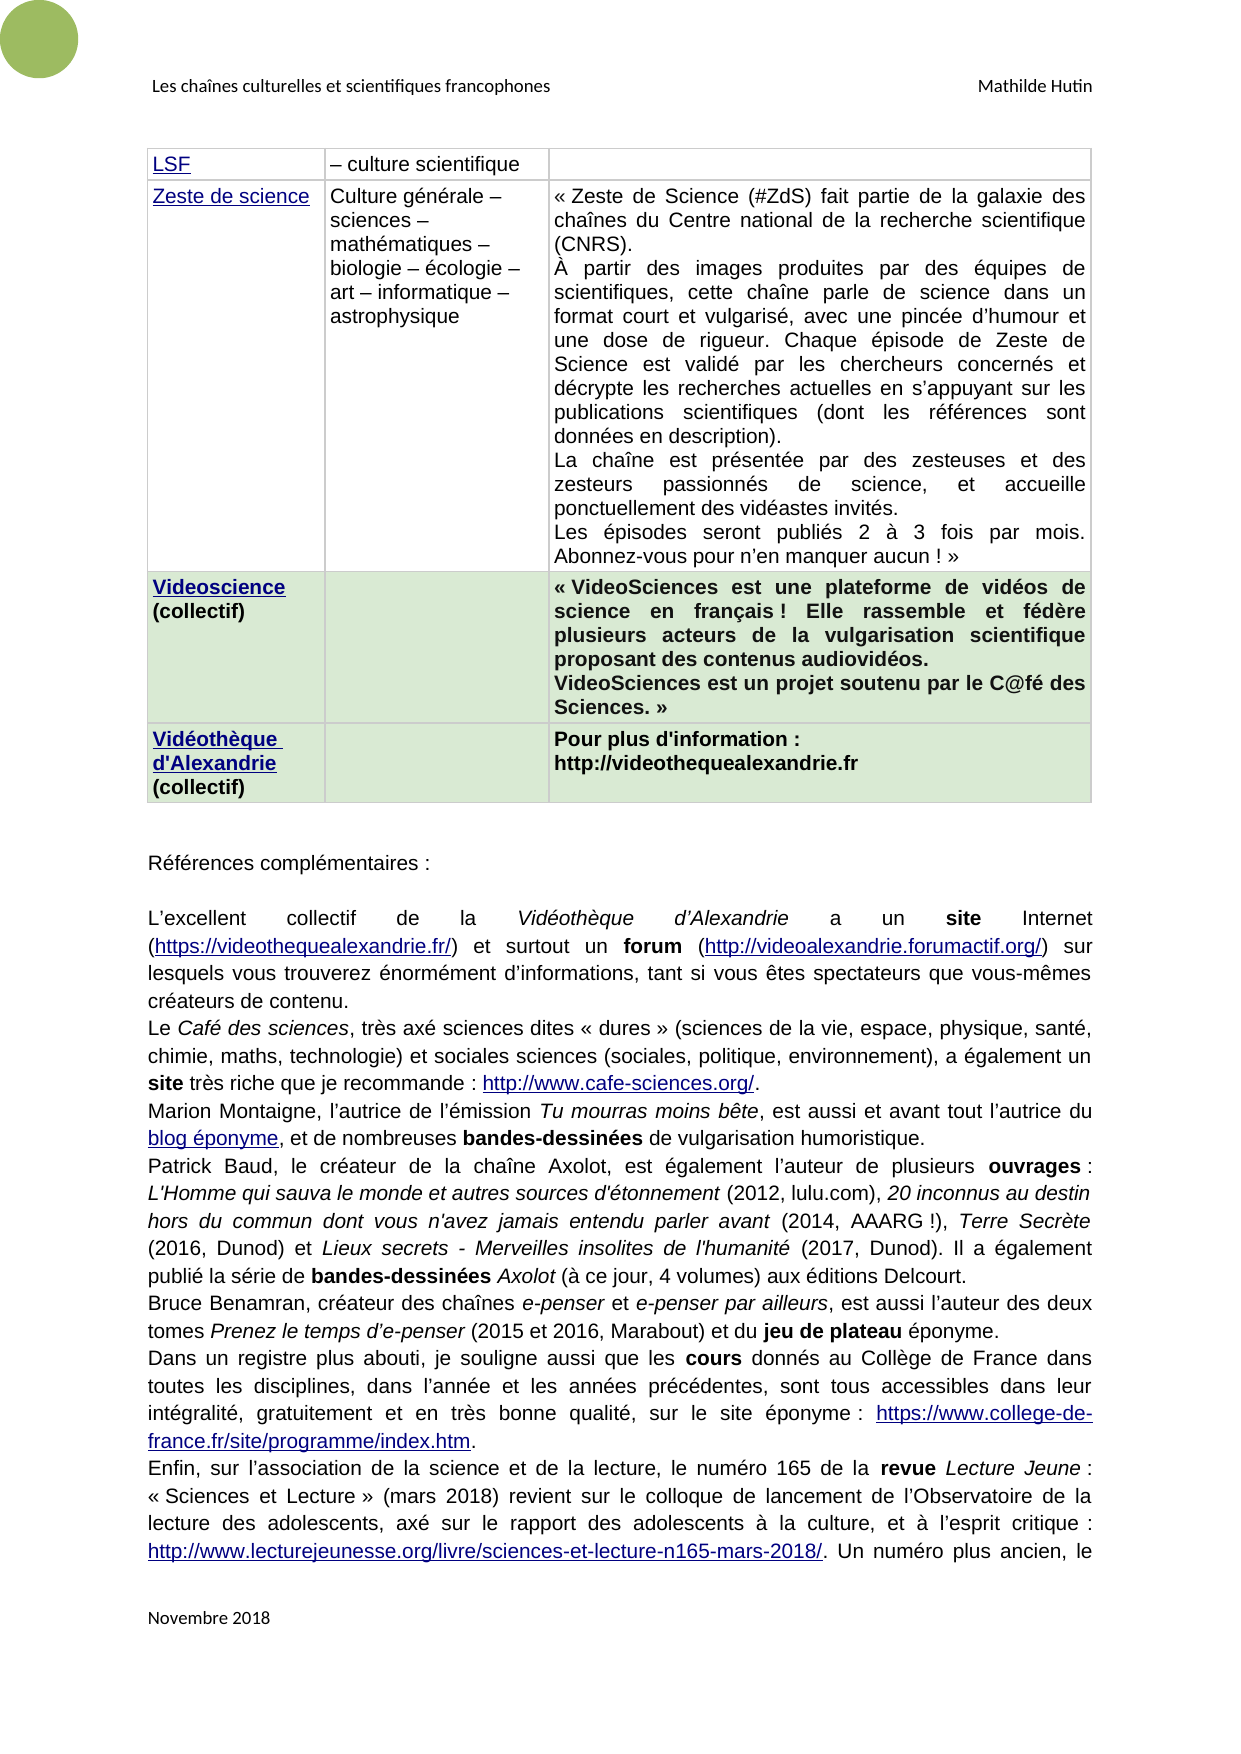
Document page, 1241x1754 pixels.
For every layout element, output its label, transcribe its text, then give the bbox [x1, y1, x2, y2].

text Références complémentaires : [148, 851, 1093, 875]
table_cell – culture scientifique [326, 149, 548, 179]
text Dans un registre plus abouti, je souligne aussi que les cours donnés au Collège de France dans toutes les disciplines, dans l’année et les années précédentes, sont tous accessibles dans leur intégralité, gratuitement et en très bonne qualité, sur le site éponyme : https://www.college-de-france.fr/site/programme/index.htm. [148, 1346, 1093, 1453]
text Bruce Benamran, créateur des chaînes e-penser et e-penser par ailleurs, est aussi l’auteur des deux tomes Prenez le temps d’e-penser (2015 et 2016, Marabout) et du jeu de plateau éponyme. [148, 1291, 1093, 1343]
table_cell [326, 572, 548, 722]
table_cell [326, 724, 548, 802]
table_cell Culture générale – sciences – mathématiques – biologie – écologie – art – informatique – astrophysique [326, 181, 548, 571]
table_cell « VideoSciences est une plateforme de vidéos de science en français ! Elle rassemble et fédère plusieurs acteurs de la vulgarisation scientifique proposant des contenus audiovidéos. VideoSciences est un projet soutenu par le C@fé des Sciences. » [550, 572, 1090, 722]
text Enfin, sur l’association de la science et de la lecture, le numéro 165 de la revue Lecture Jeune : « Sciences et Lecture » (mars 2018) revient sur le colloque de lancement de l’Observatoire de la lecture des adolescents, axé sur le rapport des adolescents à la culture, et à l’esprit critique : http://www.lecturejeunesse.org/livre/sciences-et-lecture-n165-mars-2018/. Un numéro plus ancien, le [148, 1456, 1093, 1563]
table_cell Videoscience (collectif) [148, 572, 324, 722]
table_cell Vidéothèque d'Alexandrie (collectif) [148, 724, 324, 802]
text Marion Montaigne, l’autrice de l’émission Tu mourras moins bête, est aussi et avant tout l’autrice du blog éponyme, et de nombreuses bandes-dessinées de vulgarisation humoristique. [148, 1099, 1093, 1150]
table_cell LSF [148, 149, 324, 179]
text L’excellent collectif de la Vidéothèque d’Alexandrie a un site Internet (https://videothequealexandrie.fr/) et surtout un forum (http://videoalexandrie.forumactif.org/) sur lesquels vous trouverez énormément d’informations, tant si vous êtes spectateurs que vous-mêmes créateurs de contenu. [148, 906, 1093, 1013]
table_cell [550, 149, 1090, 179]
table_cell « Zeste de Science (#ZdS) fait partie de la galaxie des chaînes du Centre national de la recherche scientifique (CNRS). À partir des images produites par des équipes de scientifiques, cette chaîne parle de science dans un format court et vulgarisé, avec une pincée d’humour et une dose de rigueur. Chaque épisode de Zeste de Science est validé par les chercheurs concernés et décrypte les recherches actuelles en s’appuyant sur les publications scientifiques (dont les références sont données en description). La chaîne est présentée par des zesteuses et des zesteurs passionnés de science, et accueille ponctuellement des vidéastes invités. Les épisodes seront publiés 2 à 3 fois par mois. Abonnez-vous pour n’en manquer aucun ! » [550, 181, 1090, 571]
table_cell Zeste de science [148, 181, 324, 571]
table_cell Pour plus d'information : http://videothequealexandrie.fr [550, 724, 1090, 802]
text Le Café des sciences, très axé sciences dites « dures » (sciences de la vie, espace, physique, santé, chimie, maths, technologie) et sociales sciences (sociales, politique, environnement), a également un site très riche que je recommande : http://www.cafe-sciences.org/. [148, 1016, 1093, 1095]
text Patrick Baud, le créateur de la chaîne Axolot, est également l’auteur de plusieurs ouvrages : L'Homme qui sauva le monde et autres sources d'étonnement (2012, lulu.com), 20 inconnus au destin hors du commun dont vous n'avez jamais entendu parler avant (2014, AAARG !), Terre Secrète (2016, Dunod) et Lieux secrets - Merveilles insolites de l'humanité (2017, Dunod). Il a également publié la série de bandes-dessinées Axolot (à ce jour, 4 volumes) aux éditions Delcourt. [148, 1154, 1093, 1288]
